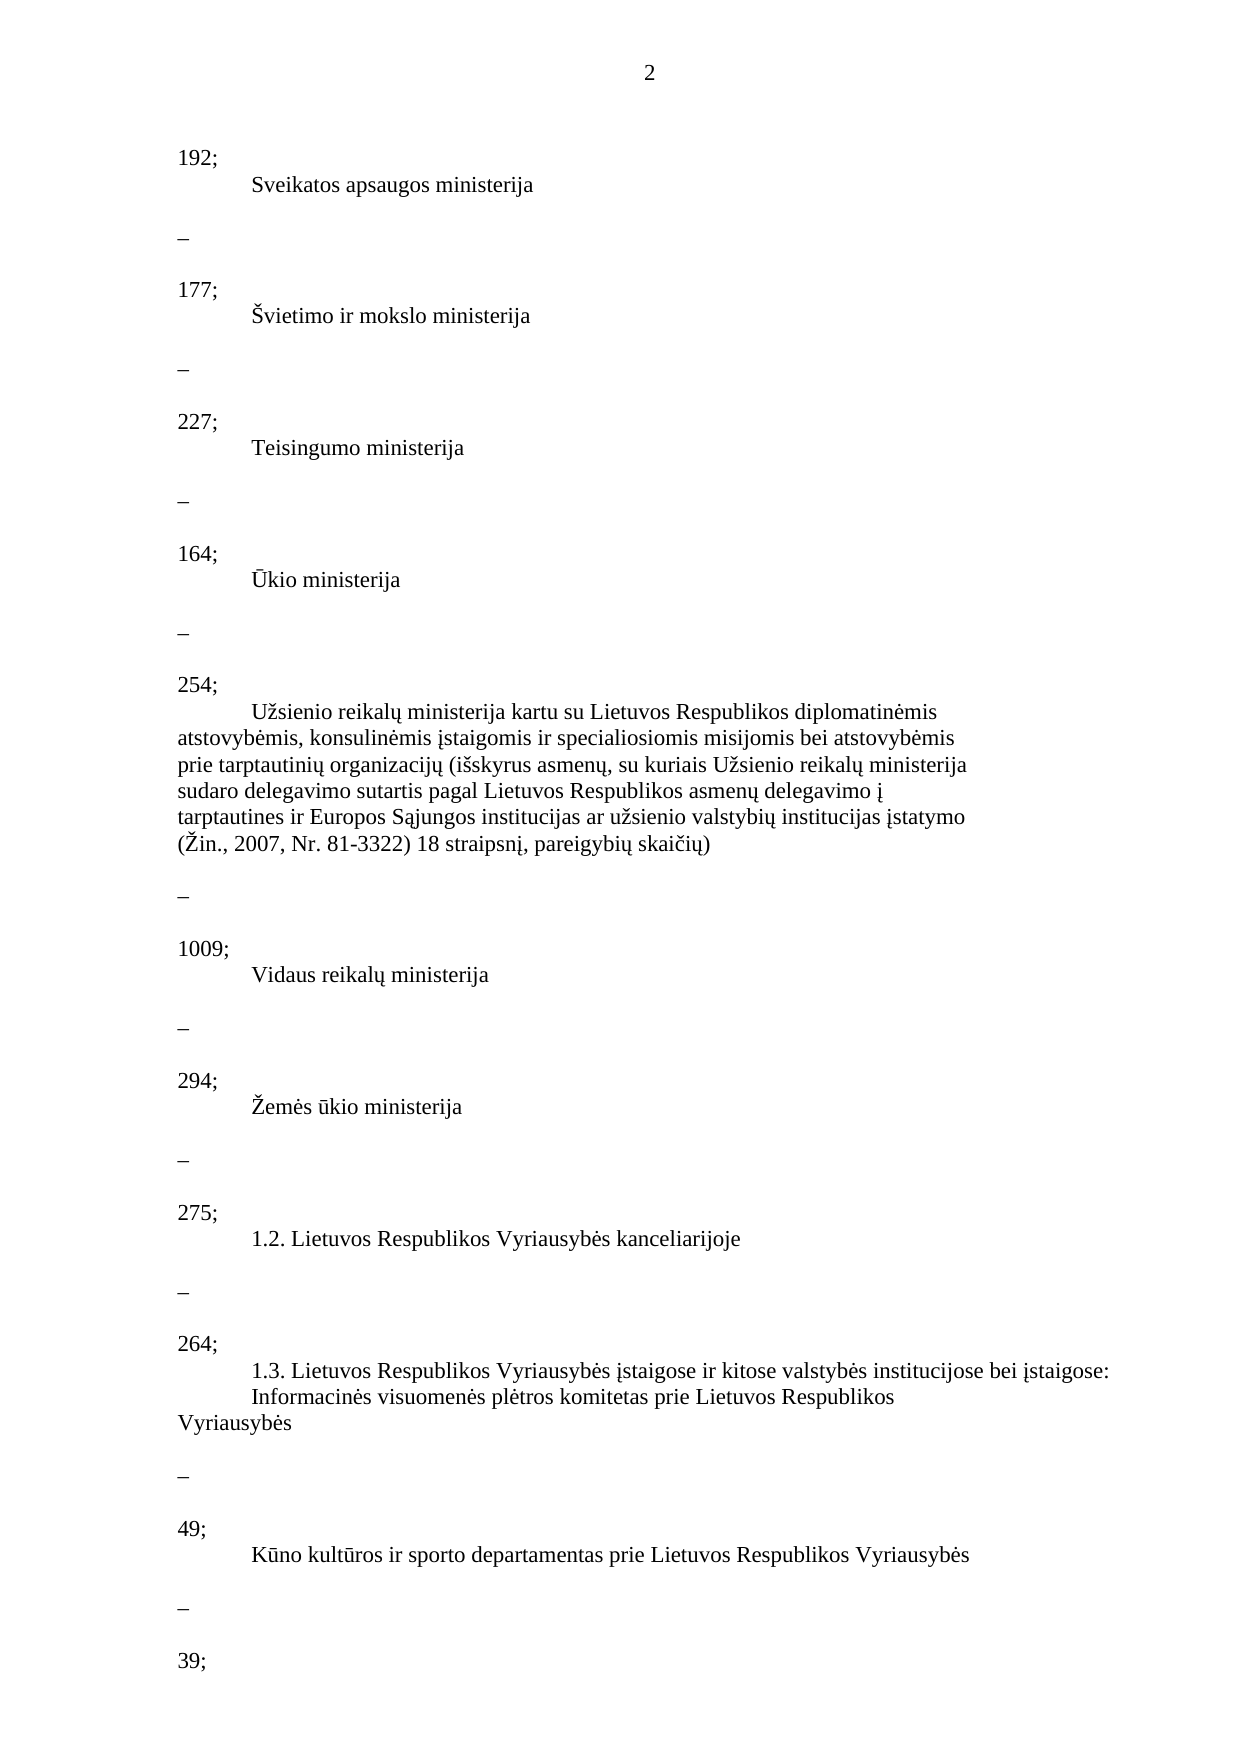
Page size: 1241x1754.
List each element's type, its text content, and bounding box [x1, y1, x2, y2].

text Ūkio ministerija – 254; [177, 566, 974, 698]
text 1.2. Lietuvos Respublikos Vyriausybės kanceliarijoje – 264; [177, 1225, 974, 1357]
text Žemės ūkio ministerija – 275; [177, 1093, 974, 1225]
text Vidaus reikalų ministerija – 294; [177, 961, 974, 1093]
text Teisingumo ministerija – 164; [177, 434, 974, 566]
text 1.3. Lietuvos Respublikos Vyriausybės įstaigose ir kitose valstybės institucijose bei įstaigose: [177, 1357, 1122, 1383]
text 192; [177, 118, 974, 171]
text Užsienio reikalų ministerija kartu su Lietuvos Respublikos diplomatinėmis atstovybėmis, konsulinėmis įstaigomis ir specialiosiomis misijomis bei atstovybėmis prie tarptautinių organizacijų (išskyrus asmenų, su kuriais Užsienio reikalų ministerija sudaro delegavimo sutartis pagal Lietuvos Respublikos asmenų delegavimo į tarptautines ir Europos Sąjungos institucijas ar užsienio valstybių institucijas įstatymo (Žin., 2007, Nr. 81-3322) 18 straipsnį, pareigybių skaičių) – 1009; [177, 698, 974, 961]
text Kūno kultūros ir sporto departamentas prie Lietuvos Respublikos Vyriausybės – 39; [177, 1541, 974, 1673]
text Informacinės visuomenės plėtros komitetas prie Lietuvos Respublikos Vyriausybės – 49; [177, 1383, 974, 1541]
text Švietimo ir mokslo ministerija – 227; [177, 303, 974, 434]
text Sveikatos apsaugos ministerija – 177; [177, 171, 974, 303]
